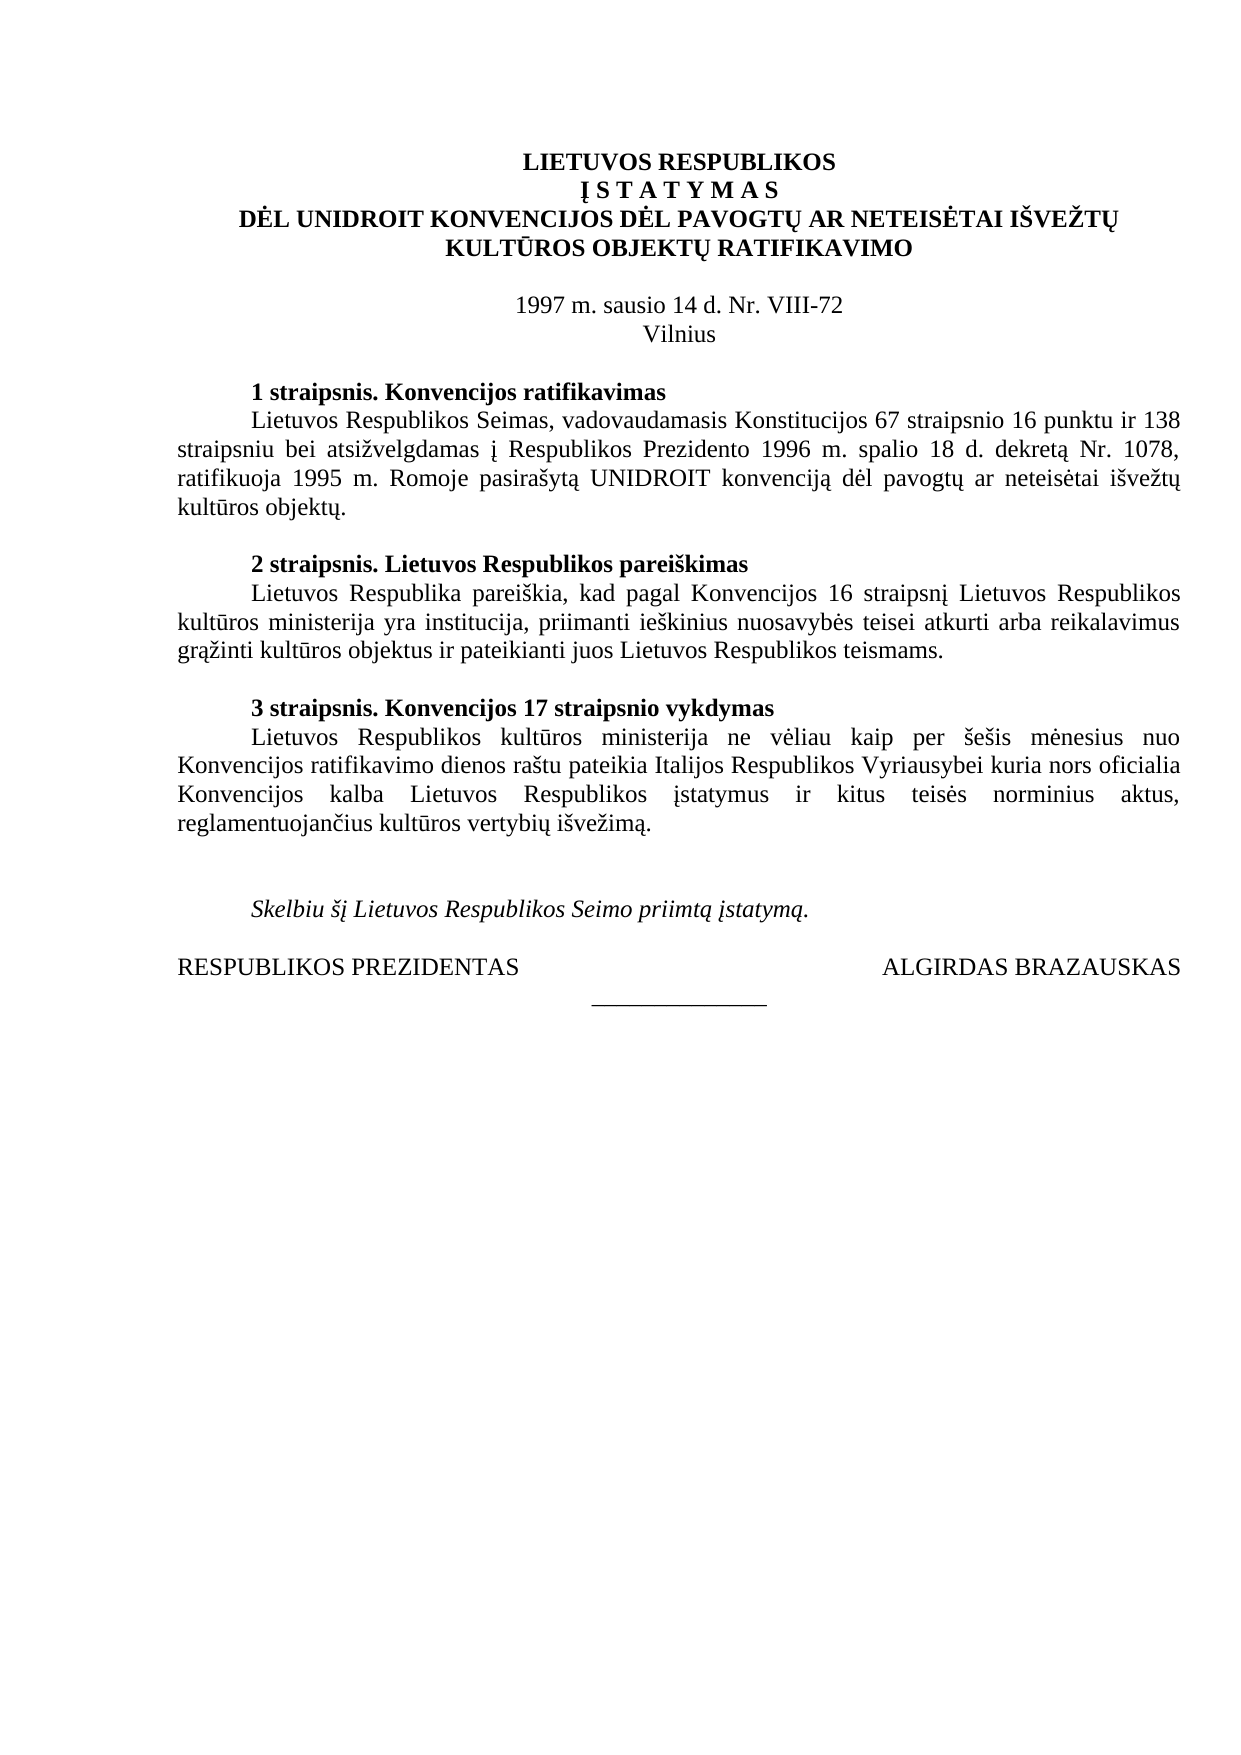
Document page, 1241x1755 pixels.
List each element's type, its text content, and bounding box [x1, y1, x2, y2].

text 2 straipsnis. Lietuvos Respublikos pareiškimas [177, 549, 1181, 578]
text Vilnius [177, 319, 1181, 348]
text DĖL UNIDROIT KONVENCIJOS DĖL PAVOGTŲ AR NETEISĖTAI IŠVEŽTŲ KULTŪROS OBJEKTŲ RATIFIKAVIMO [177, 204, 1181, 262]
text ______________ [177, 981, 1181, 1009]
text Lietuvos Respublika pareiškia, kad pagal Konvencijos 16 straipsnį Lietuvos Respublikos kultūros ministerija yra institucija, priimanti ieškinius nuosavybės teisei atkurti arba reikalavimus grąžinti kultūros objektus ir pateikianti juos Lietuvos Respublikos teismams. [177, 578, 1181, 664]
text RESPUBLIKOS PREZIDENTAS ALGIRDAS BRAZAUSKAS [177, 952, 1181, 981]
text Į S T A T Y M A S [177, 176, 1181, 204]
text 1 straipsnis. Konvencijos ratifikavimas [177, 377, 1181, 406]
text Lietuvos Respublikos kultūros ministerija ne vėliau kaip per šešis mėnesius nuo Konvencijos ratifikavimo dienos raštu pateikia Italijos Respublikos Vyriausybei kuria nors oficialia Konvencijos kalba Lietuvos Respublikos įstatymus ir kitus teisės norminius aktus, reglamentuojančius kultūros vertybių išvežimą. [177, 722, 1181, 837]
text 3 straipsnis. Konvencijos 17 straipsnio vykdymas [177, 693, 1181, 722]
text LIETUVOS RESPUBLIKOS [177, 147, 1181, 176]
text 1997 m. sausio 14 d. Nr. VIII-72 [177, 291, 1181, 319]
text Lietuvos Respublikos Seimas, vadovaudamasis Konstitucijos 67 straipsnio 16 punktu ir 138 straipsniu bei atsižvelgdamas į Respublikos Prezidento 1996 m. spalio 18 d. dekretą Nr. 1078, ratifikuoja 1995 m. Romoje pasirašytą UNIDROIT konvenciją dėl pavogtų ar neteisėtai išvežtų kultūros objektų. [177, 406, 1181, 521]
text Skelbiu šį Lietuvos Respublikos Seimo priimtą įstatymą. [177, 894, 1181, 923]
